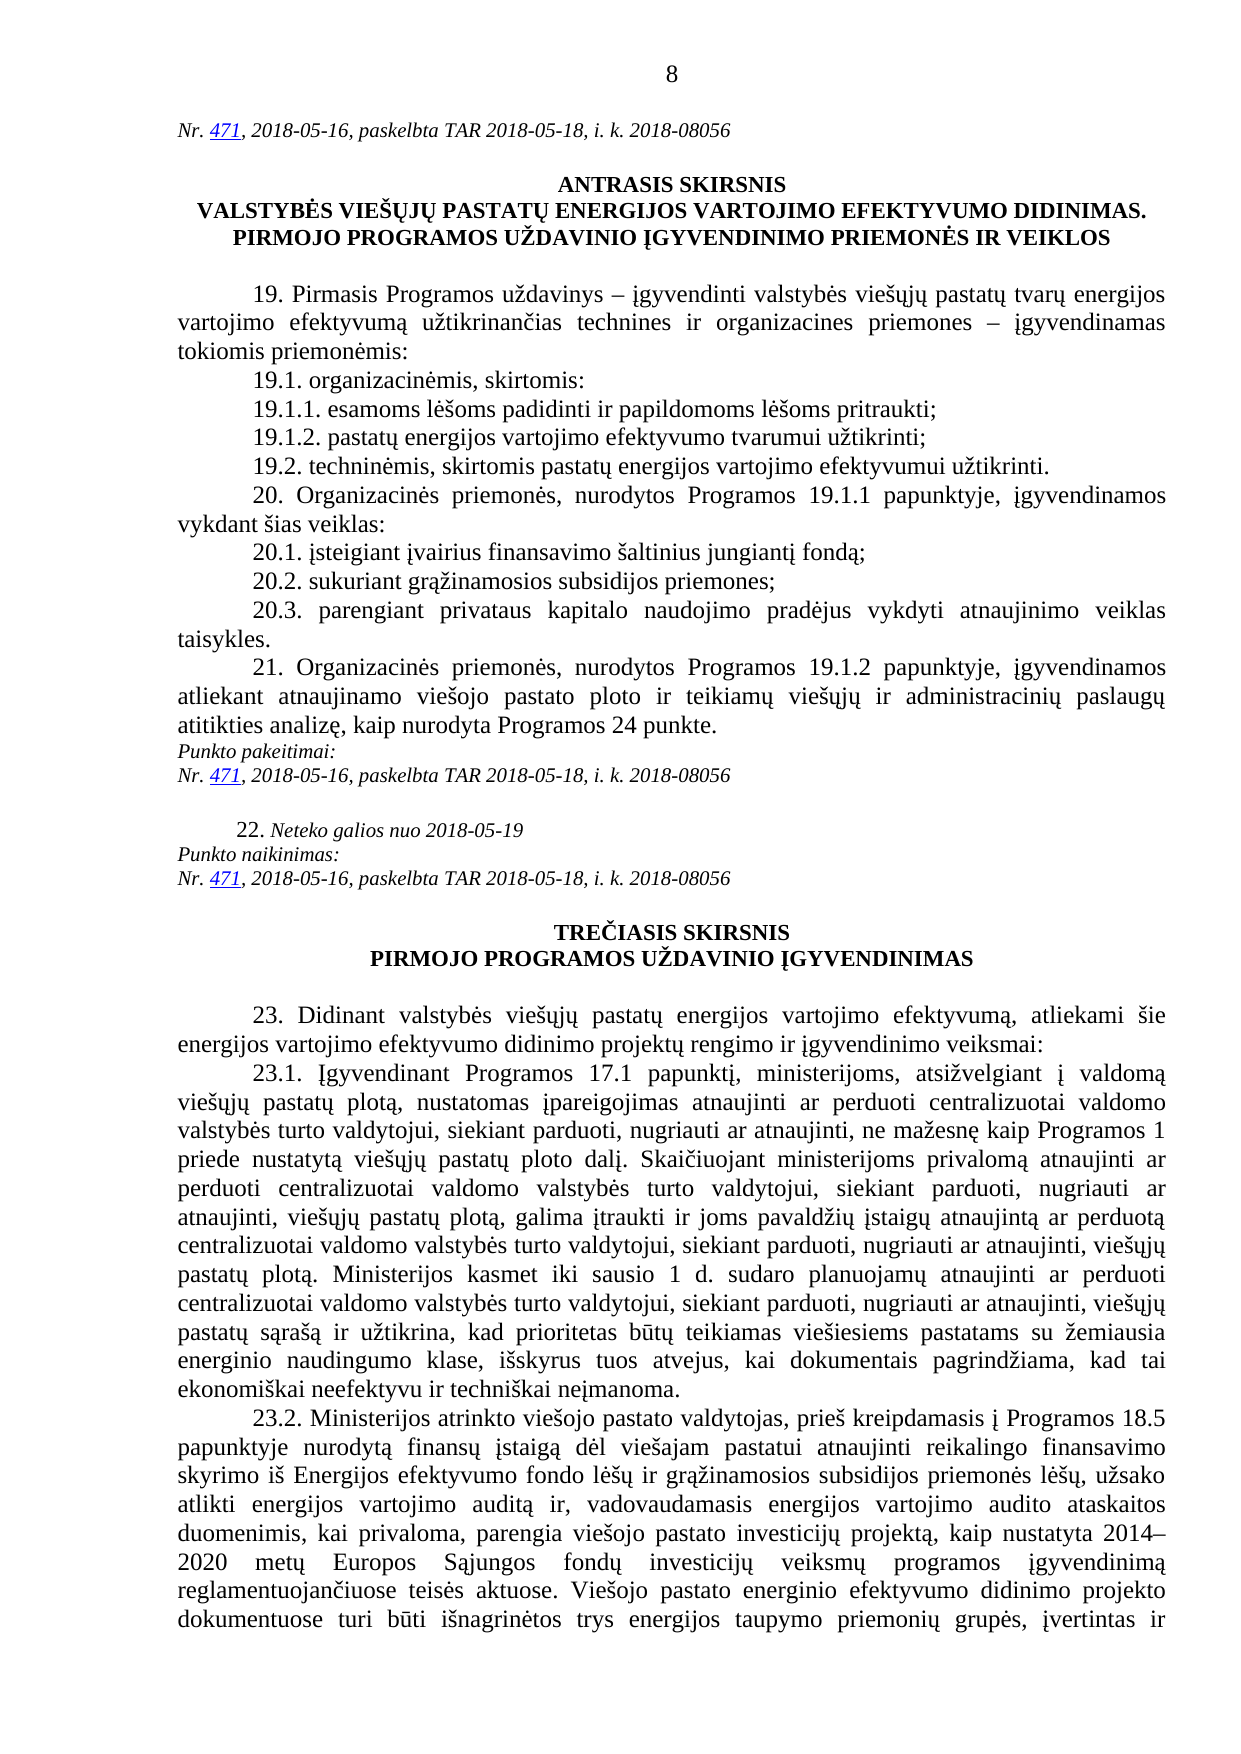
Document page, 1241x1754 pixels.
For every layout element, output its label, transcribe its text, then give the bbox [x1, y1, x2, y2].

text 19.1.2. pastatų energijos vartojimo efektyvumo tvarumui užtikrinti; [177, 422, 1167, 451]
text VALSTYBĖS VIEŠŲJŲ PASTATŲ ENERGIJOS VARTOJIMO EFEKTYVUMO DIDINIMAS. [177, 197, 1167, 224]
text Nr. 471, 2018-05-16, paskelbta TAR 2018-05-18, i. k. 2018-08056 [177, 763, 1167, 787]
text 19.1. organizacinėmis, skirtomis: [177, 365, 1167, 394]
text Nr. 471, 2018-05-16, paskelbta TAR 2018-05-18, i. k. 2018-08056 [177, 866, 1167, 890]
text Punkto naikinimas: [177, 842, 1167, 866]
text 19.1.1. esamoms lėšoms padidinti ir papildomoms lėšoms pritraukti; [177, 394, 1167, 422]
text 20. Organizacinės priemonės, nurodytos Programos 19.1.1 papunktyje, įgyvendinamos vykdant šias veiklas: [177, 480, 1167, 537]
text 20.1. įsteigiant įvairius finansavimo šaltinius jungiantį fondą; [177, 537, 1167, 566]
text ANTRASIS SKIRSNIS [177, 171, 1167, 197]
text PIRMOJO PROGRAMOS UŽDAVINIO ĮGYVENDINIMAS [177, 945, 1167, 972]
text 23. Didinant valstybės viešųjų pastatų energijos vartojimo efektyvumą, atliekami šie energijos vartojimo efektyvumo didinimo projektų rengimo ir įgyvendinimo veiksmai: [177, 1000, 1167, 1058]
text Punkto pakeitimai: [177, 739, 1167, 763]
text 21. Organizacinės priemonės, nurodytos Programos 19.1.2 papunktyje, įgyvendinamos atliekant atnaujinamo viešojo pastato ploto ir teikiamų viešųjų ir administracinių paslaugų atitikties analizę, kaip nurodyta Programos 24 punkte. [177, 652, 1167, 739]
text 23.2. Ministerijos atrinkto viešojo pastato valdytojas, prieš kreipdamasis į Programos 18.5 papunktyje nurodytą finansų įstaigą dėl viešajam pastatui atnaujinti reikalingo finansavimo skyrimo iš Energijos efektyvumo fondo lėšų ir grąžinamosios subsidijos priemonės lėšų, užsako atlikti energijos vartojimo auditą ir, vadovaudamasis energijos vartojimo audito ataskaitos duomenimis, kai privaloma, parengia viešojo pastato investicijų projektą, kaip nustatyta 2014–2020 metų Europos Sąjungos fondų investicijų veiksmų programos įgyvendinimą reglamentuojančiuose teisės aktuose. Viešojo pastato energinio efektyvumo didinimo projekto dokumentuose turi būti išnagrinėtos trys energijos taupymo priemonių grupės, įvertintas ir [177, 1403, 1167, 1633]
text 20.2. sukuriant grąžinamosios subsidijos priemones; [177, 566, 1167, 595]
text 23.1. Įgyvendinant Programos 17.1 papunktį, ministerijoms, atsižvelgiant į valdomą viešųjų pastatų plotą, nustatomas įpareigojimas atnaujinti ar perduoti centralizuotai valdomo valstybės turto valdytojui, siekiant parduoti, nugriauti ar atnaujinti, ne mažesnę kaip Programos 1 priede nustatytą viešųjų pastatų ploto dalį. Skaičiuojant ministerijoms privalomą atnaujinti ar perduoti centralizuotai valdomo valstybės turto valdytojui, siekiant parduoti, nugriauti ar atnaujinti, viešųjų pastatų plotą, galima įtraukti ir joms pavaldžių įstaigų atnaujintą ar perduotą centralizuotai valdomo valstybės turto valdytojui, siekiant parduoti, nugriauti ar atnaujinti, viešųjų pastatų plotą. Ministerijos kasmet iki sausio 1 d. sudaro planuojamų atnaujinti ar perduoti centralizuotai valdomo valstybės turto valdytojui, siekiant parduoti, nugriauti ar atnaujinti, viešųjų pastatų sąrašą ir užtikrina, kad prioritetas būtų teikiamas viešiesiems pastatams su žemiausia energinio naudingumo klase, išskyrus tuos atvejus, kai dokumentais pagrindžiama, kad tai ekonomiškai neefektyvu ir techniškai neįmanoma. [177, 1058, 1167, 1403]
text Nr. 471, 2018-05-16, paskelbta TAR 2018-05-18, i. k. 2018-08056 [177, 118, 1167, 142]
text PIRMOJO PROGRAMOS UŽDAVINIO ĮGYVENDINIMO PRIEMONĖS IR VEIKLOS [177, 224, 1167, 250]
text 20.3. parengiant privataus kapitalo naudojimo pradėjus vykdyti atnaujinimo veiklas taisykles. [177, 595, 1167, 652]
text 19.2. techninėmis, skirtomis pastatų energijos vartojimo efektyvumui užtikrinti. [177, 451, 1167, 480]
text 22. Neteko galios nuo 2018-05-19 [177, 816, 1167, 842]
text TREČIASIS SKIRSNIS [177, 919, 1167, 945]
text 19. Pirmasis Programos uždavinys – įgyvendinti valstybės viešųjų pastatų tvarų energijos vartojimo efektyvumą užtikrinančias technines ir organizacines priemones – įgyvendinamas tokiomis priemonėmis: [177, 279, 1167, 365]
